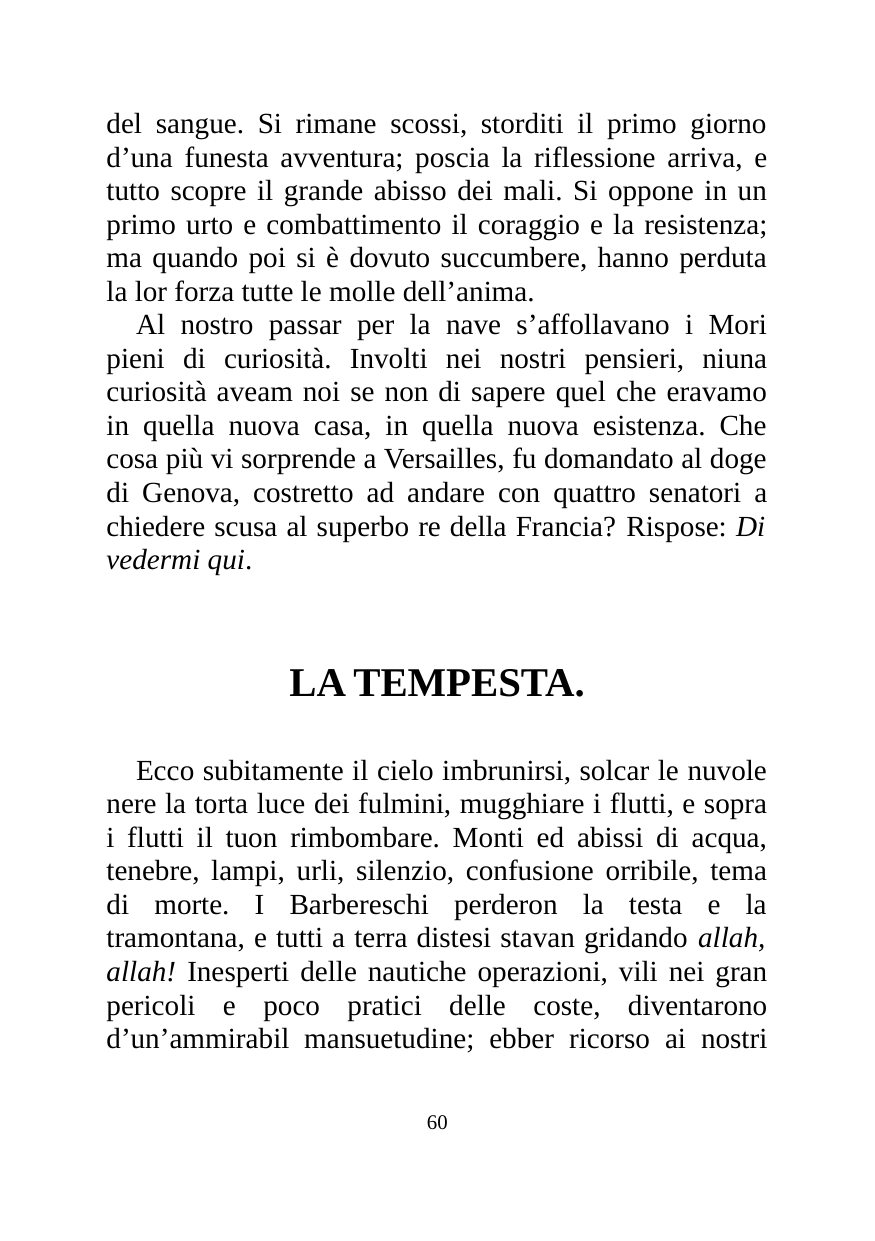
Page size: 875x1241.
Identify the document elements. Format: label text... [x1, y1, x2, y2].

text Al nostro passar per la nave s’affollavano i Mori pieni di curiosità. Involti nei nostri pensieri, niuna curiosità aveam noi se non di sapere quel che eravamo in quella nuova casa, in quella nuova esistenza. Che cosa più vi sorprende a Versailles, fu domandato al doge di Genova, costretto ad andare con quattro senatori a chiedere scusa al superbo re della Francia? Rispose: Di vedermi qui. [106, 307, 768, 576]
text Ecco subitamente il cielo imbrunirsi, solcar le nuvole nere la torta luce dei fulmini, mugghiare i flutti, e sopra i flutti il tuon rimbombare. Monti ed abissi di acqua, tenebre, lampi, urli, silenzio, confusione orribile, tema di morte. I Barbereschi perderon la testa e la tramontana, e tutti a terra distesi stavan gridando allah, allah! Inesperti delle nautiche operazioni, vili nei gran pericoli e poco pratici delle coste, diventarono d’un’ammirabil mansuetudine; ebber ricorso ai nostri [106, 753, 768, 1055]
subtitle La tempesta. [106, 658, 768, 706]
text del sangue. Si rimane scossi, storditi il primo giorno d’una funesta avventura; poscia la riflessione arriva, e tutto scopre il grande abisso dei mali. Si oppone in un primo urto e combattimento il coraggio e la resistenza; ma quando poi si è dovuto succumbere, hanno perduta la lor forza tutte le molle dell’anima. [106, 106, 768, 307]
